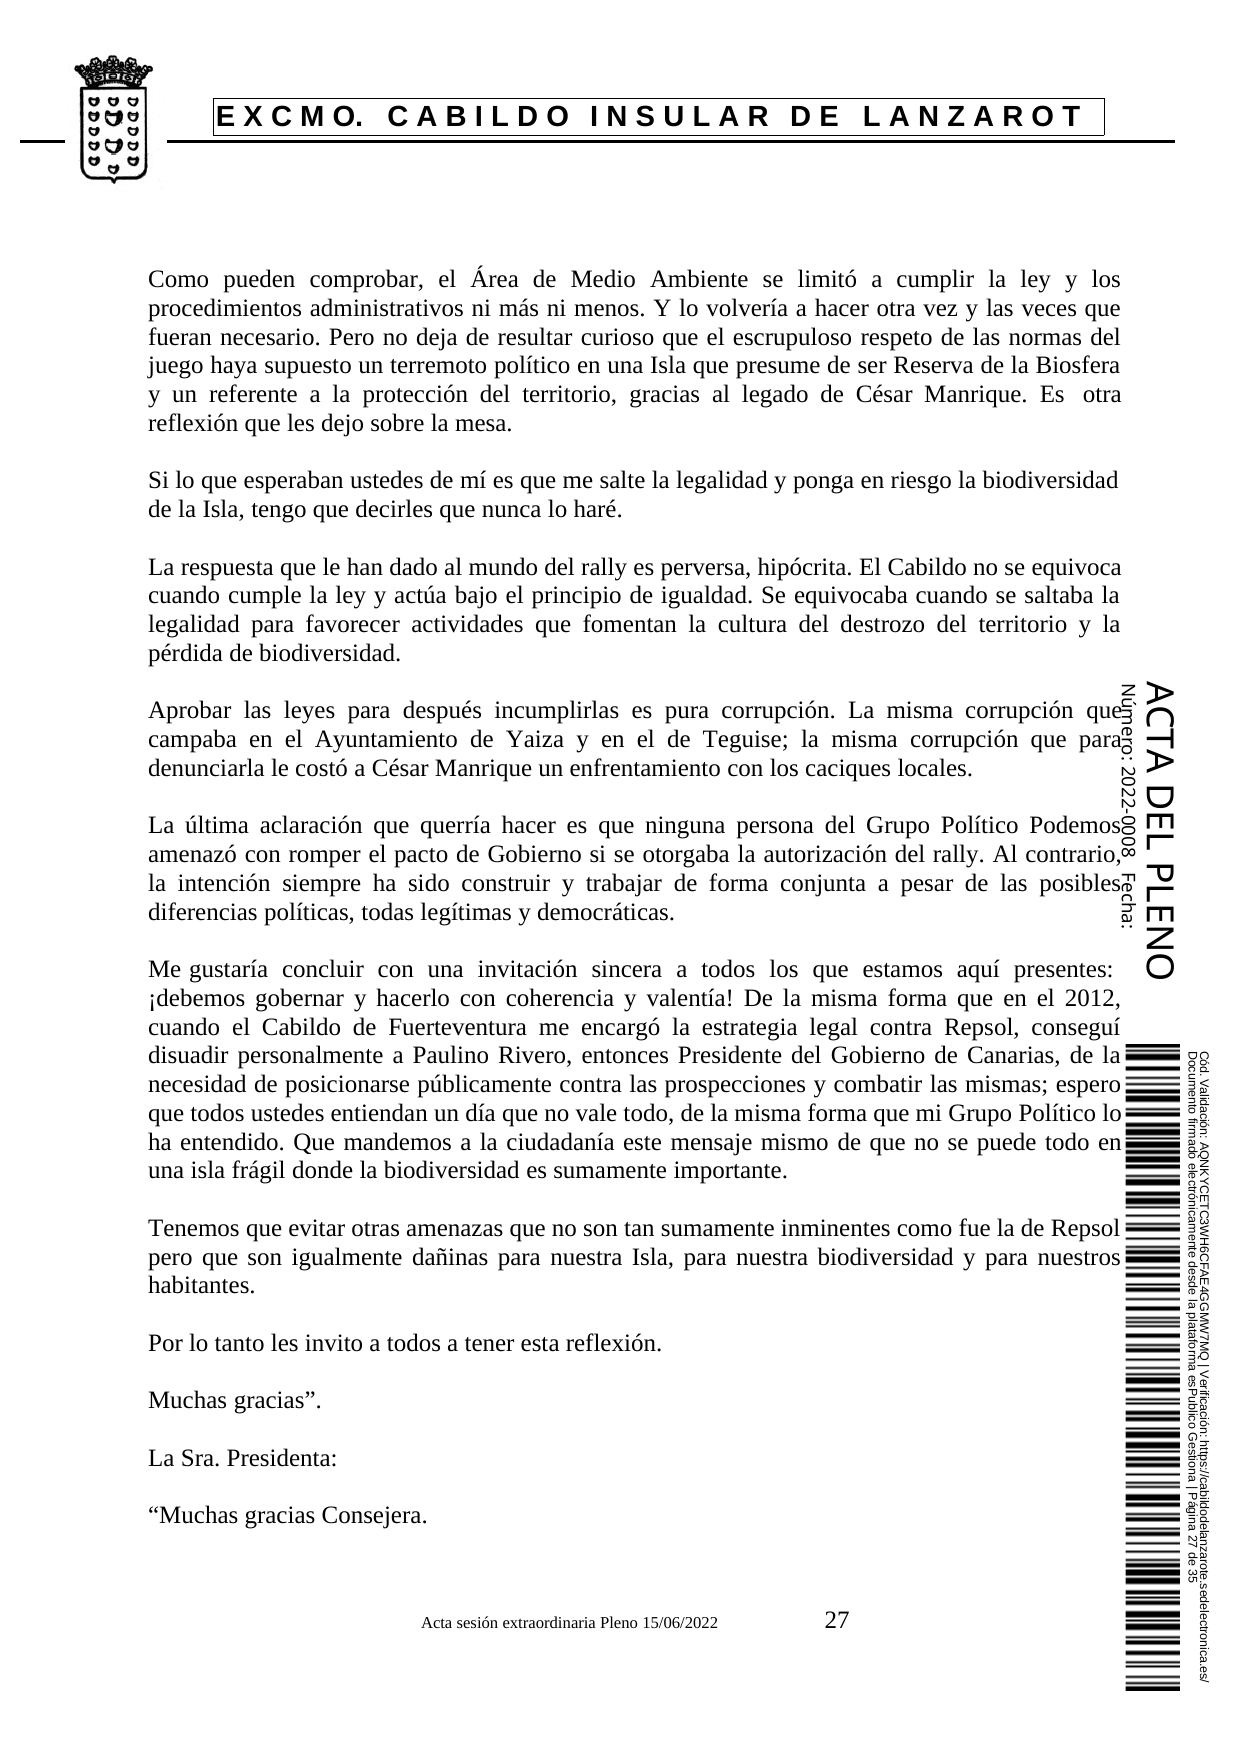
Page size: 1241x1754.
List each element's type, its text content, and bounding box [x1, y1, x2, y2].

text Como pueden comprobar, el Área de Medio Ambiente se limitó a cumplir la ley y los procedimientos administrativos ni más ni menos. Y lo volvería a hacer otra vez y las veces que fueran necesario. Pero no deja de resultar curioso que el escrupuloso respeto de las normas del juego haya supuesto un terremoto político en una Isla que presume de ser Reserva de la Biosfera y un referente a la protección del territorio, gracias al legado de César Manrique. Es otra reflexión que les dejo sobre la mesa. [148, 264, 1122, 437]
text ACTA DEL PLENO [1140, 681, 1183, 954]
text Acta sesión extraordinaria Pleno 15/06/2022 27 [421, 1606, 1125, 1634]
text La respuesta que le han dado al mundo del rally es perversa, hipócrita. El Cabildo no se equivoca cuando cumple la ley y actúa bajo el principio de igualdad. Se equivocaba cuando se saltaba la legalidad para favorecer actividades que fomentan la cultura del destrozo del territorio y la pérdida de biodiversidad. [148, 552, 1122, 667]
text La última aclaración que querría hacer es que ninguna persona del Grupo Político Podemos amenazó con romper el pacto de Gobierno si se otorgaba la autorización del rally. Al contrario, la intención siempre ha sido construir y trabajar de forma conjunta a pesar de las posibles diferencias políticas, todas legítimas y democráticas. [148, 810, 1122, 925]
text Tenemos que evitar otras amenazas que no son tan sumamente inminentes como fue la de Repsol pero que son igualmente dañinas para nuestra Isla, para nuestra biodiversidad y para nuestros habitantes. [148, 1213, 1122, 1299]
picture [65, 39, 167, 193]
text Me gustaría concluir con una invitación sincera a todos los que estamos aquí presentes: [148, 954, 1190, 983]
text ACTA DEL PLENO [1140, 983, 1183, 1026]
text Cód. Validación: AQNKYCETC3WH6CFAE4GGMW7MQ | Verificación: https://cabildodelanzarote.sedelectronica.es/ Documento firmado electrónicamente desde la plataforma esPublico Gestiona | Página 27 de 35 [1186, 1051, 1211, 1693]
text ¡debemos gobernar y hacerlo con coherencia y valentía! De la misma forma que en el 2012, cuando el Cabildo de Fuerteventura me encargó la estrategia legal contra Repsol, conseguí disuadir personalmente a Paulino Rivero, entonces Presidente del Gobierno de Canarias, de la necesidad de posicionarse públicamente contra las prospecciones y combatir las mismas; espero que todos ustedes entiendan un día que no vale todo, de la misma forma que mi Grupo Político lo ha entendido. Que mandemos a la ciudadanía este mensaje mismo de que no se puede todo en una isla frágil donde la biodiversidad es sumamente importante. [148, 983, 1122, 1184]
text Número: 2022-0008 Fecha: 04/08/2022 [1117, 683, 1140, 954]
picture [1125, 1044, 1180, 1691]
text “Muchas gracias Consejera. [148, 1500, 1125, 1529]
text Por lo tanto les invito a todos a tener esta reflexión. Muchas gracias”. [148, 1328, 662, 1414]
text Aprobar las leyes para después incumplirlas es pura corrupción. La misma corrupción que campaba en el Ayuntamiento de Yaiza y en el de Teguise; la misma corrupción que para denunciarla le costó a César Manrique un enfrentamiento con los caciques locales. [148, 695, 1122, 782]
text La Sra. Presidenta: [148, 1443, 1125, 1472]
text Número: 2022-0008 Fecha: 04/08/2022 [1122, 983, 1140, 1026]
text Si lo que esperaban ustedes de mí es que me salte la legalidad y ponga en riesgo la biodiversidad de la Isla, tengo que decirles que nunca lo haré. [148, 465, 1120, 523]
